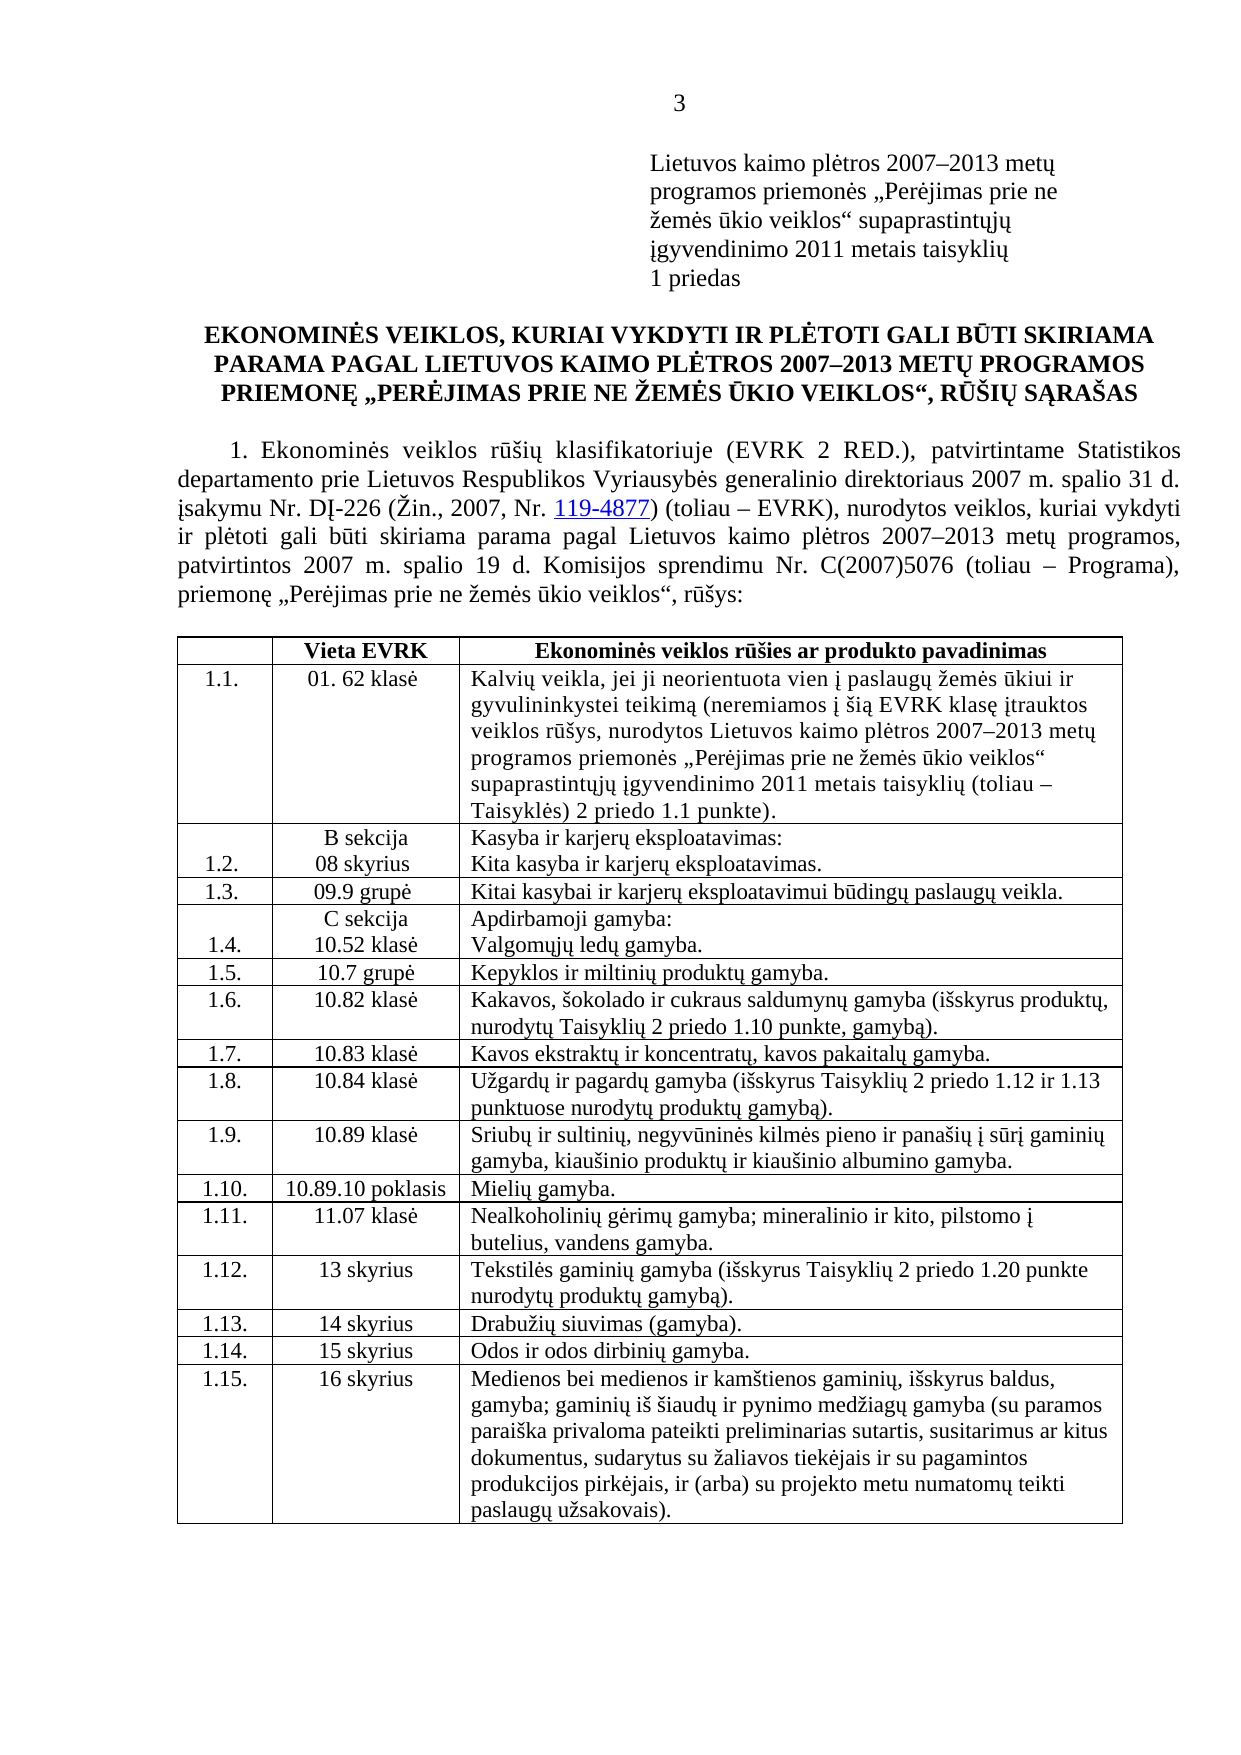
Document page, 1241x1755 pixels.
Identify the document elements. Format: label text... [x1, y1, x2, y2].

table_cell 10.84 klasė [273, 1068, 459, 1120]
table_cell Apdirbamoji gamyba: [460, 905, 1122, 932]
table_cell 1.14. [178, 1337, 272, 1364]
table_cell 15 skyrius [273, 1337, 459, 1364]
table_cell 10.52 klasė [273, 932, 459, 958]
table_cell 1.8. [178, 1068, 272, 1120]
table_header Vieta EVRK [273, 638, 459, 664]
table_cell Odos ir odos dirbinių gamyba. [460, 1337, 1122, 1364]
table_cell C sekcija [273, 905, 459, 932]
table_cell 1.15. [178, 1365, 272, 1523]
table_cell 1.12. [178, 1256, 272, 1309]
table_cell 1.9. [178, 1121, 272, 1174]
table_cell 1.13. [178, 1310, 272, 1336]
table_header [178, 638, 272, 664]
table_cell Nealkoholinių gėrimų gamyba; mineralinio ir kito, pilstomo į butelius, vandens gamyba. [460, 1203, 1122, 1255]
text 1. Ekonominės veiklos rūšių klasifikatoriuje (EVRK 2 RED.), patvirtintame Statistikos departamento prie Lietuvos Respublikos Vyriausybės generalinio direktoriaus 2007 m. spalio 31 d. įsakymu Nr. DĮ-226 (Žin., 2007, Nr. 119-4877) (toliau – EVRK), nurodytos veiklos, kuriai vykdyti ir plėtoti gali būti skiriama parama pagal Lietuvos kaimo plėtros 2007–2013 metų programos, patvirtintos 2007 m. spalio 19 d. Komisijos sprendimu Nr. C(2007)5076 (toliau – Programa), priemonę „Perėjimas prie ne žemės ūkio veiklos“, rūšys: [177, 435, 1181, 608]
table_cell 08 skyrius [273, 850, 459, 877]
table_cell 1.5. [178, 959, 272, 985]
table_cell [178, 905, 272, 932]
table_cell B sekcija [273, 824, 459, 850]
table_cell 1.10. [178, 1175, 272, 1201]
table_header Ekonominės veiklos rūšies ar produkto pavadinimas [460, 638, 1122, 664]
table_cell Tekstilės gaminių gamyba (išskyrus Taisyklių 2 priedo 1.20 punkte nurodytų produktų gamybą). [460, 1256, 1122, 1309]
table_cell 10.89.10 poklasis [273, 1175, 459, 1201]
text programos priemonės „Perėjimas prie ne [649, 176, 1181, 205]
table_cell Kasyba ir karjerų eksploatavimas: [460, 824, 1122, 850]
table_cell Kavos ekstraktų ir koncentratų, kavos pakaitalų gamyba. [460, 1040, 1122, 1066]
table_cell Drabužių siuvimas (gamyba). [460, 1310, 1122, 1336]
table_cell 10.89 klasė [273, 1121, 459, 1174]
table_cell Sriubų ir sultinių, negyvūninės kilmės pieno ir panašių į sūrį gaminių gamyba, kiaušinio produktų ir kiaušinio albumino gamyba. [460, 1121, 1122, 1174]
text įgyvendinimo 2011 metais taisyklių [649, 234, 1181, 263]
table_cell 16 skyrius [273, 1365, 459, 1523]
table_cell 1.1. [178, 665, 272, 823]
table_cell Užgardų ir pagardų gamyba (išskyrus Taisyklių 2 priedo 1.12 ir 1.13 punktuose nurodytų produktų gamybą). [460, 1068, 1122, 1120]
table_cell Kepyklos ir miltinių produktų gamyba. [460, 959, 1122, 985]
table_cell 10.83 klasė [273, 1040, 459, 1066]
table_cell 11.07 klasė [273, 1203, 459, 1255]
table_cell 1.7. [178, 1040, 272, 1066]
text EkonominĖS veiklOS, kuriAI vykdyTI ir plėtOTI gali būti skiriama parama pagal lietuvos kaimo plėtros 2007–2013 metų programos priemonę „PERĖJIMAS PRIE NE ŽEMĖS ŪKIO VEIKLOS“, RŪŠIŲ sąrašas [177, 320, 1181, 406]
text 1 priedas [649, 263, 1181, 291]
table_cell 10.82 klasė [273, 986, 459, 1039]
table_cell Kalvių veikla, jei ji neorientuota vien į paslaugų žemės ūkiui ir gyvulininkystei teikimą (neremiamos į šią EVRK klasę įtrauktos veiklos rūšys, nurodytos Lietuvos kaimo plėtros 2007–2013 metų programos priemonės „Perėjimas prie ne žemės ūkio veiklos“ supaprastintųjų įgyvendinimo 2011 metais taisyklių (toliau – Taisyklės) 2 priedo 1.1 punkte). [460, 665, 1122, 823]
table_cell 1.6. [178, 986, 272, 1039]
table_cell 09.9 grupė [273, 878, 459, 904]
text Lietuvos kaimo plėtros 2007–2013 metų [649, 148, 1181, 176]
table_cell [178, 824, 272, 850]
table_cell 01. 62 klasė [273, 665, 459, 823]
table_cell Kitai kasybai ir karjerų eksploatavimui būdingų paslaugų veikla. [460, 878, 1122, 904]
table_cell 1.4. [178, 932, 272, 958]
table_cell 13 skyrius [273, 1256, 459, 1309]
table_cell Kakavos, šokolado ir cukraus saldumynų gamyba (išskyrus produktų, nurodytų Taisyklių 2 priedo 1.10 punkte, gamybą). [460, 986, 1122, 1039]
table_cell 1.2. [178, 850, 272, 877]
table_cell Valgomųjų ledų gamyba. [460, 932, 1122, 958]
table_cell Medienos bei medienos ir kamštienos gaminių, išskyrus baldus, gamyba; gaminių iš šiaudų ir pynimo medžiagų gamyba (su paramos paraiška privaloma pateikti preliminarias sutartis, susitarimus ar kitus dokumentus, sudarytus su žaliavos tiekėjais ir su pagamintos produkcijos pirkėjais, ir (arba) su projekto metu numatomų teikti paslaugų užsakovais). [460, 1365, 1122, 1523]
table_cell 14 skyrius [273, 1310, 459, 1336]
table_cell 1.11. [178, 1203, 272, 1255]
table_cell 1.3. [178, 878, 272, 904]
table_cell 10.7 grupė [273, 959, 459, 985]
text žemės ūkio veiklos“ supaprastintųjų [649, 205, 1181, 234]
table_cell Kita kasyba ir karjerų eksploatavimas. [460, 850, 1122, 877]
table_cell Mielių gamyba. [460, 1175, 1122, 1201]
